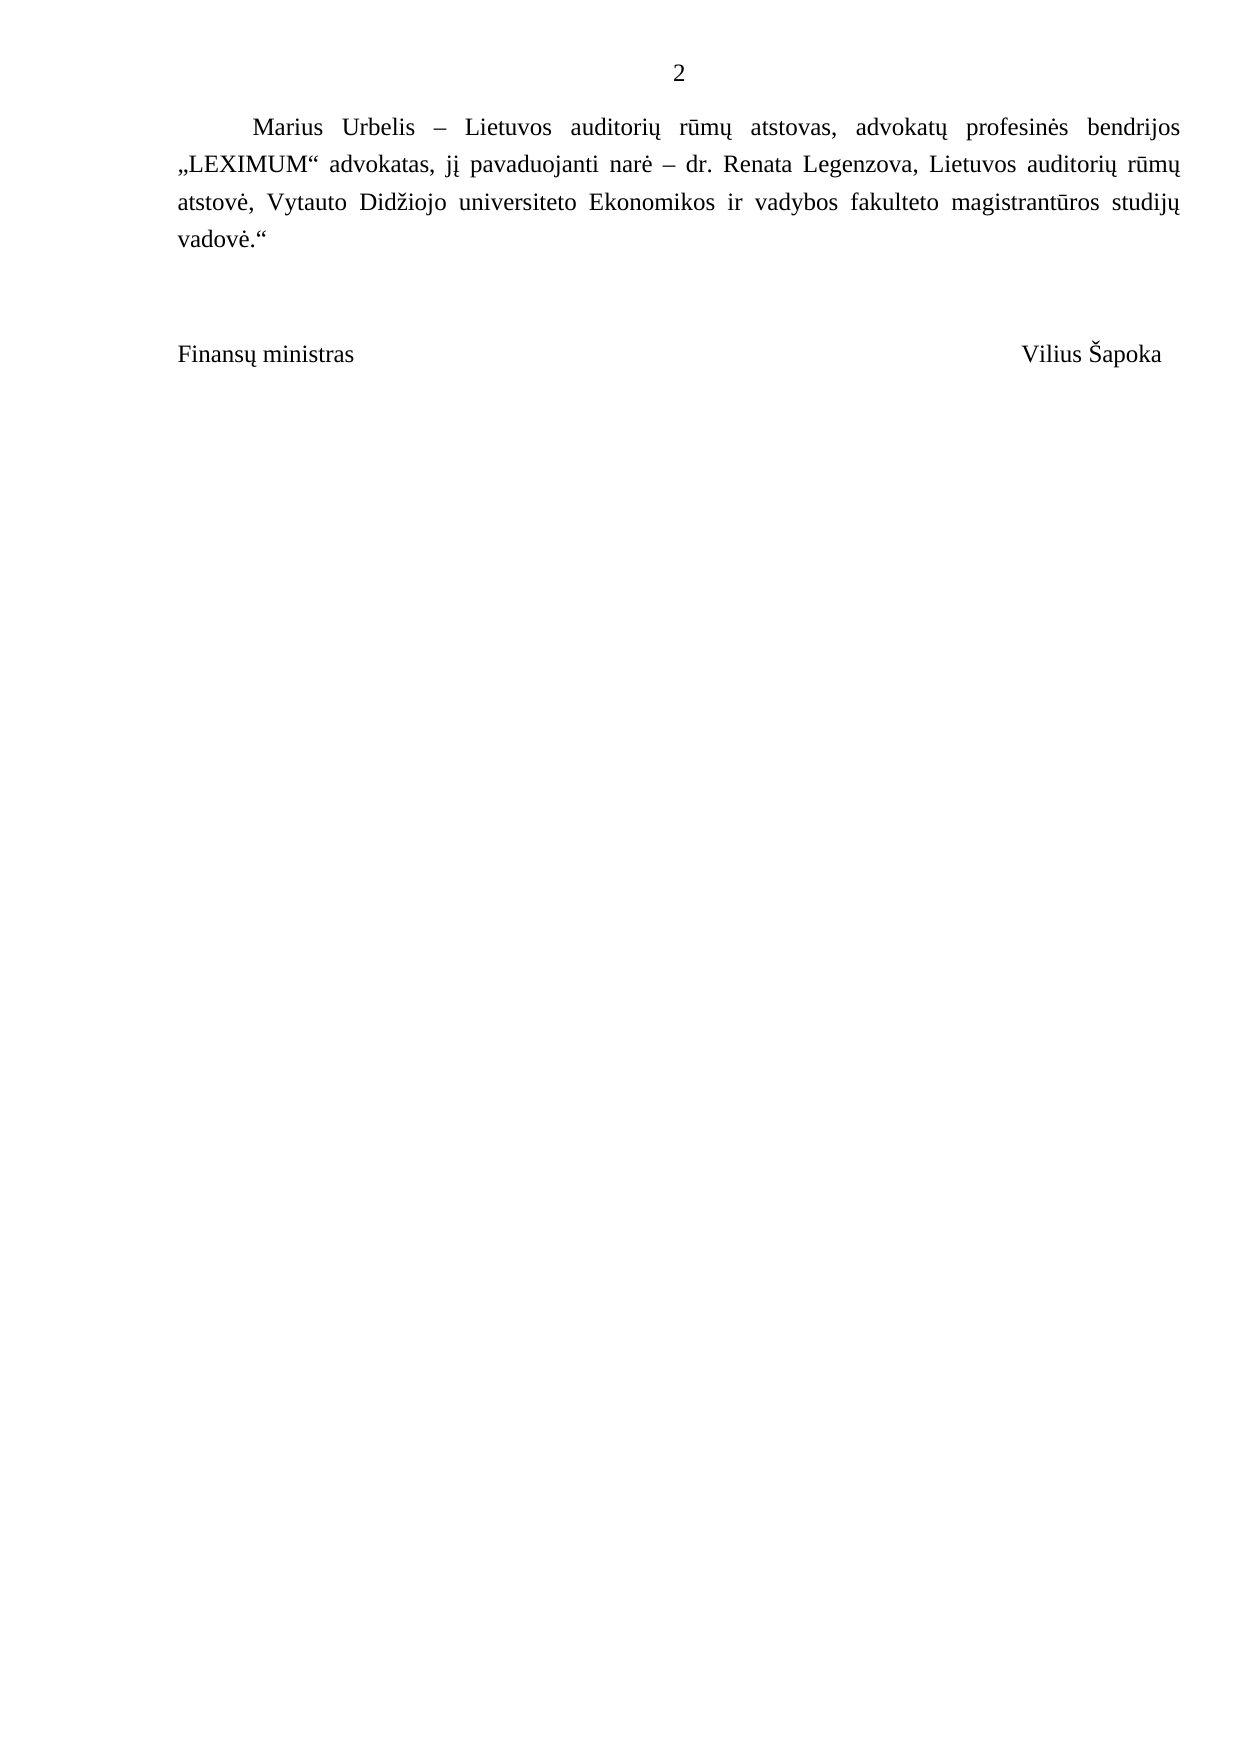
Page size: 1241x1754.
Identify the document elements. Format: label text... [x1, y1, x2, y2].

text Finansų ministras Vilius Šapoka [177, 339, 1181, 368]
text Marius Urbelis – Lietuvos auditorių rūmų atstovas, advokatų profesinės bendrijos „LEXIMUM“ advokatas, jį pavaduojanti narė – dr. Renata Legenzova, Lietuvos auditorių rūmų atstovė, Vytauto Didžiojo universiteto Ekonomikos ir vadybos fakulteto magistrantūros studijų vadovė.“ [177, 103, 1181, 253]
